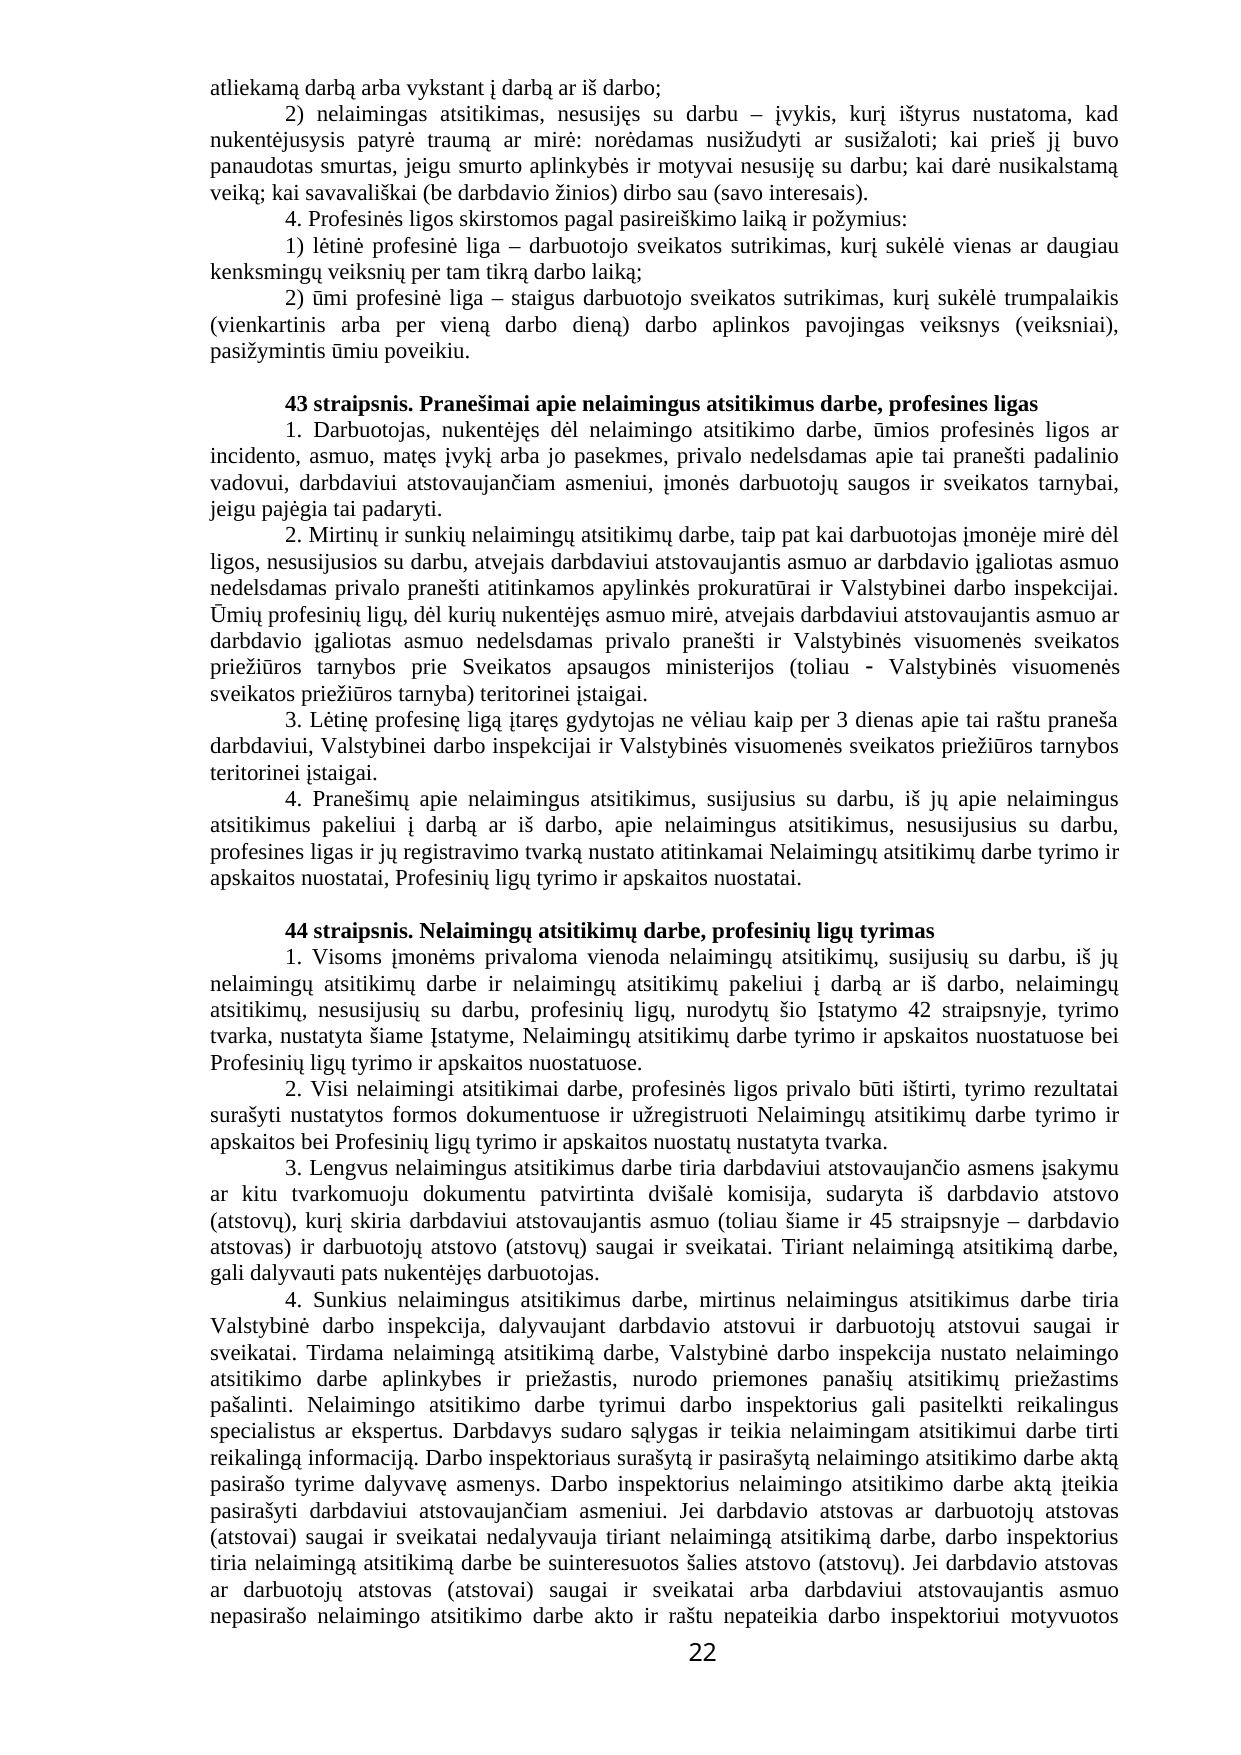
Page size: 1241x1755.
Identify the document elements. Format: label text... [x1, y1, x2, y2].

text 1) lėtinė profesinė liga – darbuotojo sveikatos sutrikimas, kurį sukėlė vienas ar daugiau kenksmingų veiksnių per tam tikrą darbo laiką; [210, 232, 1120, 284]
text 3. Lėtinę profesinę ligą įtaręs gydytojas ne vėliau kaip per 3 dienas apie tai raštu praneša darbdaviui, Valstybinei darbo inspekcijai ir Valstybinės visuomenės sveikatos priežiūros tarnybos teritorinei įstaigai. [210, 706, 1120, 785]
text 3. Lengvus nelaimingus atsitikimus darbe tiria darbdaviui atstovaujančio asmens įsakymu ar kitu tvarkomuoju dokumentu patvirtinta dvišalė komisija, sudaryta iš darbdavio atstovo (atstovų), kurį skiria darbdaviui atstovaujantis asmuo (toliau šiame ir 45 straipsnyje – darbdavio atstovas) ir darbuotojų atstovo (atstovų) saugai ir sveikatai. Tiriant nelaimingą atsitikimą darbe, gali dalyvauti pats nukentėjęs darbuotojas. [210, 1154, 1120, 1286]
text 4. Profesinės ligos skirstomos pagal pasireiškimo laiką ir požymius: [210, 205, 1120, 232]
text atliekamą darbą arba vykstant į darbą ar iš darbo; [210, 73, 1120, 100]
text 2) ūmi profesinė liga – staigus darbuotojo sveikatos sutrikimas, kurį sukėlė trumpalaikis (vienkartinis arba per vieną darbo dieną) darbo aplinkos pavojingas veiksnys (veiksniai), pasižymintis ūmiu poveikiu. [210, 284, 1120, 363]
text 4. Sunkius nelaimingus atsitikimus darbe, mirtinus nelaimingus atsitikimus darbe tiria Valstybinė darbo inspekcija, dalyvaujant darbdavio atstovui ir darbuotojų atstovui saugai ir sveikatai. Tirdama nelaimingą atsitikimą darbe, Valstybinė darbo inspekcija nustato nelaimingo atsitikimo darbe aplinkybes ir priežastis, nurodo priemones panašių atsitikimų priežastims pašalinti. Nelaimingo atsitikimo darbe tyrimui darbo inspektorius gali pasitelkti reikalingus specialistus ar ekspertus. Darbdavys sudaro sąlygas ir teikia nelaimingam atsitikimui darbe tirti reikalingą informaciją. Darbo inspektoriaus surašytą ir pasirašytą nelaimingo atsitikimo darbe aktą pasirašo tyrime dalyvavę asmenys. Darbo inspektorius nelaimingo atsitikimo darbe aktą įteikia pasirašyti darbdaviui atstovaujančiam asmeniui. Jei darbdavio atstovas ar darbuotojų atstovas (atstovai) saugai ir sveikatai nedalyvauja tiriant nelaimingą atsitikimą darbe, darbo inspektorius tiria nelaimingą atsitikimą darbe be suinteresuotos šalies atstovo (atstovų). Jei darbdavio atstovas ar darbuotojų atstovas (atstovai) saugai ir sveikatai arba darbdaviui atstovaujantis asmuo nepasirašo nelaimingo atsitikimo darbe akto ir raštu nepateikia darbo inspektoriui motyvuotos [210, 1286, 1120, 1628]
text 2. Mirtinų ir sunkių nelaimingų atsitikimų darbe, taip pat kai darbuotojas įmonėje mirė dėl ligos, nesusijusios su darbu, atvejais darbdaviui atstovaujantis asmuo ar darbdavio įgaliotas asmuo nedelsdamas privalo pranešti atitinkamos apylinkės prokuratūrai ir Valstybinei darbo inspekcijai. Ūmių profesinių ligų, dėl kurių nukentėjęs asmuo mirė, atvejais darbdaviui atstovaujantis asmuo ar darbdavio įgaliotas asmuo nedelsdamas privalo pranešti ir Valstybinės visuomenės sveikatos priežiūros tarnybos prie Sveikatos apsaugos ministerijos (toliau  Valstybinės visuomenės sveikatos priežiūros tarnyba) teritorinei įstaigai. [210, 522, 1120, 706]
text 44 straipsnis. Nelaimingų atsitikimų darbe, profesinių ligų tyrimas [210, 917, 1120, 943]
text 2) nelaimingas atsitikimas, nesusijęs su darbu – įvykis, kurį ištyrus nustatoma, kad nukentėjusysis patyrė traumą ar mirė: norėdamas nusižudyti ar susižaloti; kai prieš jį buvo panaudotas smurtas, jeigu smurto aplinkybės ir motyvai nesusiję su darbu; kai darė nusikalstamą veiką; kai savavališkai (be darbdavio žinios) dirbo sau (savo interesais). [210, 100, 1120, 205]
text 2. Visi nelaimingi atsitikimai darbe, profesinės ligos privalo būti ištirti, tyrimo rezultatai surašyti nustatytos formos dokumentuose ir užregistruoti Nelaimingų atsitikimų darbe tyrimo ir apskaitos bei Profesinių ligų tyrimo ir apskaitos nuostatų nustatyta tvarka. [210, 1075, 1120, 1154]
text 43 straipsnis. Pranešimai apie nelaimingus atsitikimus darbe, profesines ligas [285, 390, 1120, 416]
text 1. Darbuotojas, nukentėjęs dėl nelaimingo atsitikimo darbe, ūmios profesinės ligos ar incidento, asmuo, matęs įvykį arba jo pasekmes, privalo nedelsdamas apie tai pranešti padalinio vadovui, darbdaviui atstovaujančiam asmeniui, įmonės darbuotojų saugos ir sveikatos tarnybai, jeigu pajėgia tai padaryti. [210, 416, 1120, 522]
text 4. Pranešimų apie nelaimingus atsitikimus, susijusius su darbu, iš jų apie nelaimingus atsitikimus pakeliui į darbą ar iš darbo, apie nelaimingus atsitikimus, nesusijusius su darbu, profesines ligas ir jų registravimo tvarką nustato atitinkamai Nelaimingų atsitikimų darbe tyrimo ir apskaitos nuostatai, Profesinių ligų tyrimo ir apskaitos nuostatai. [210, 785, 1120, 891]
text 1. Visoms įmonėms privaloma vienoda nelaimingų atsitikimų, susijusių su darbu, iš jų nelaimingų atsitikimų darbe ir nelaimingų atsitikimų pakeliui į darbą ar iš darbo, nelaimingų atsitikimų, nesusijusių su darbu, profesinių ligų, nurodytų šio Įstatymo 42 straipsnyje, tyrimo tvarka, nustatyta šiame Įstatyme, Nelaimingų atsitikimų darbe tyrimo ir apskaitos nuostatuose bei Profesinių ligų tyrimo ir apskaitos nuostatuose. [210, 943, 1120, 1075]
